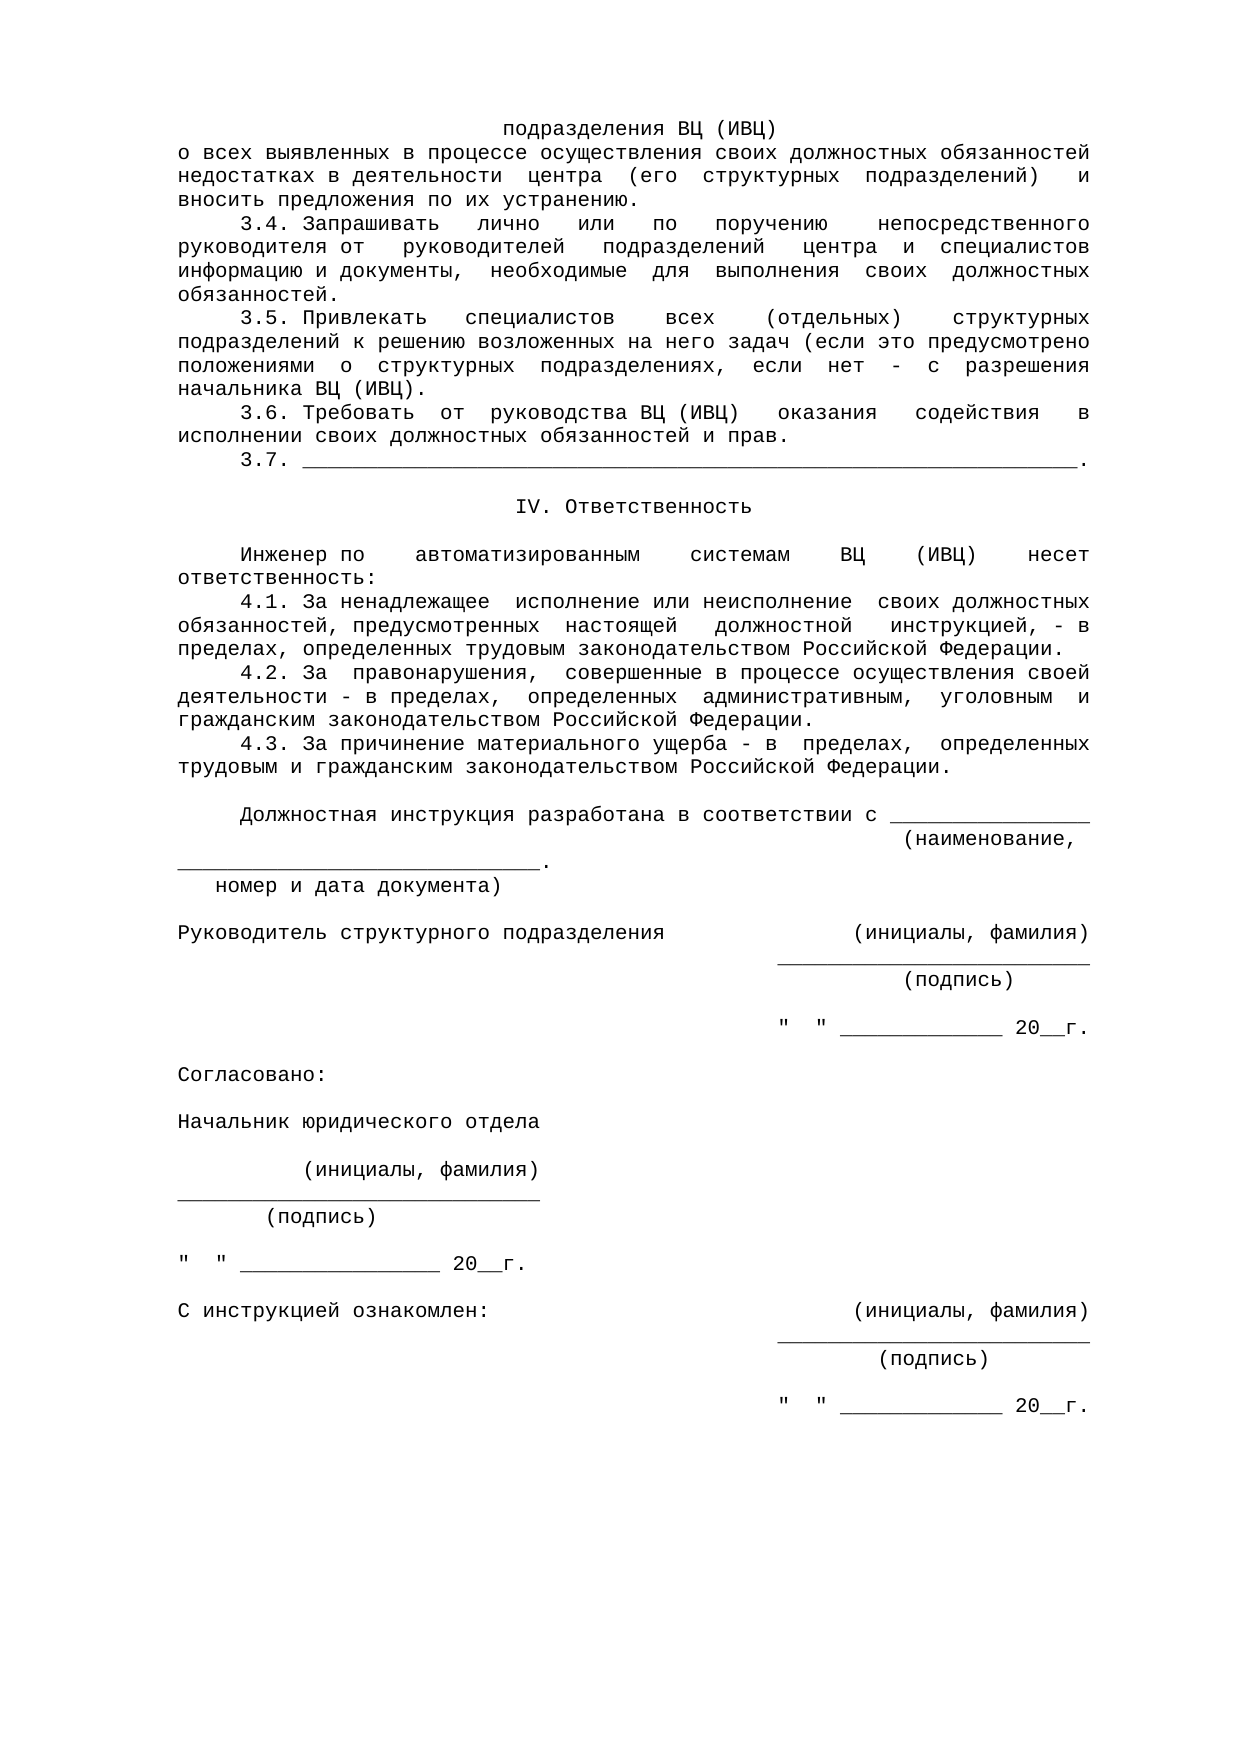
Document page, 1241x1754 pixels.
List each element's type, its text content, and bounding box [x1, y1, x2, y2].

text _____________________________. [177, 851, 1152, 875]
text 3.7. ______________________________________________________________. [177, 449, 1152, 473]
text номер и дата документа) [177, 875, 1152, 898]
text (подпись) [177, 969, 1152, 993]
text Должностная инструкция разработана в соответствии с ________________ [177, 804, 1152, 827]
text начальника ВЦ (ИВЦ). [177, 378, 1152, 402]
text С инструкцией ознакомлен: (инициалы, фамилия) [177, 1300, 1152, 1324]
text руководителя от руководителей подразделений центра и специалистов [177, 236, 1152, 260]
text " " _____________ 20__г. [177, 1017, 1152, 1040]
text обязанностей, предусмотренных настоящей должностной инструкцией, - в [177, 615, 1152, 638]
text (подпись) [177, 1348, 1152, 1371]
text (инициалы, фамилия) [177, 1158, 1152, 1182]
text _________________________ [177, 946, 1152, 969]
text _________________________ [177, 1324, 1152, 1348]
text подразделений к решению возложенных на него задач (если это предусмотрено [177, 331, 1152, 354]
text Начальник юридического отдела [177, 1111, 1152, 1135]
text _____________________________ [177, 1182, 1152, 1206]
text IV. Ответственность [177, 496, 1152, 520]
text подразделения ВЦ (ИВЦ) [177, 118, 1152, 142]
text исполнении своих должностных обязанностей и прав. [177, 426, 1152, 449]
text (наименование, [177, 827, 1152, 851]
text " " ________________ 20__г. [177, 1253, 1152, 1277]
text гражданским законодательством Российской Федерации. [177, 709, 1152, 733]
text 4.3. За причинение материального ущерба - в пределах, определенных [177, 733, 1152, 757]
text о всех выявленных в процессе осуществления своих должностных обязанностей [177, 142, 1152, 165]
text вносить предложения по их устранению. [177, 189, 1152, 213]
text недостатках в деятельности центра (его структурных подразделений) и [177, 165, 1152, 189]
text 4.2. За правонарушения, совершенные в процессе осуществления своей [177, 662, 1152, 686]
text ответственность: [177, 567, 1152, 591]
text информацию и документы, необходимые для выполнения своих должностных [177, 260, 1152, 284]
text " " _____________ 20__г. [177, 1395, 1152, 1419]
text Руководитель структурного подразделения (инициалы, фамилия) [177, 922, 1152, 946]
text 3.6. Требовать от руководства ВЦ (ИВЦ) оказания содействия в [177, 402, 1152, 426]
text 3.4. Запрашивать лично или по поручению непосредственного [177, 213, 1152, 236]
text трудовым и гражданским законодательством Российской Федерации. [177, 757, 1152, 780]
text Согласовано: [177, 1064, 1152, 1088]
text Инженер по автоматизированным системам ВЦ (ИВЦ) несет [177, 544, 1152, 567]
text пределах, определенных трудовым законодательством Российской Федерации. [177, 638, 1152, 662]
text 4.1. За ненадлежащее исполнение или неисполнение своих должностных [177, 591, 1152, 615]
text положениями о структурных подразделениях, если нет - с разрешения [177, 354, 1152, 378]
text деятельности - в пределах, определенных административным, уголовным и [177, 686, 1152, 709]
text (подпись) [177, 1206, 1152, 1229]
text обязанностей. [177, 284, 1152, 307]
text 3.5. Привлекать специалистов всех (отдельных) структурных [177, 307, 1152, 331]
